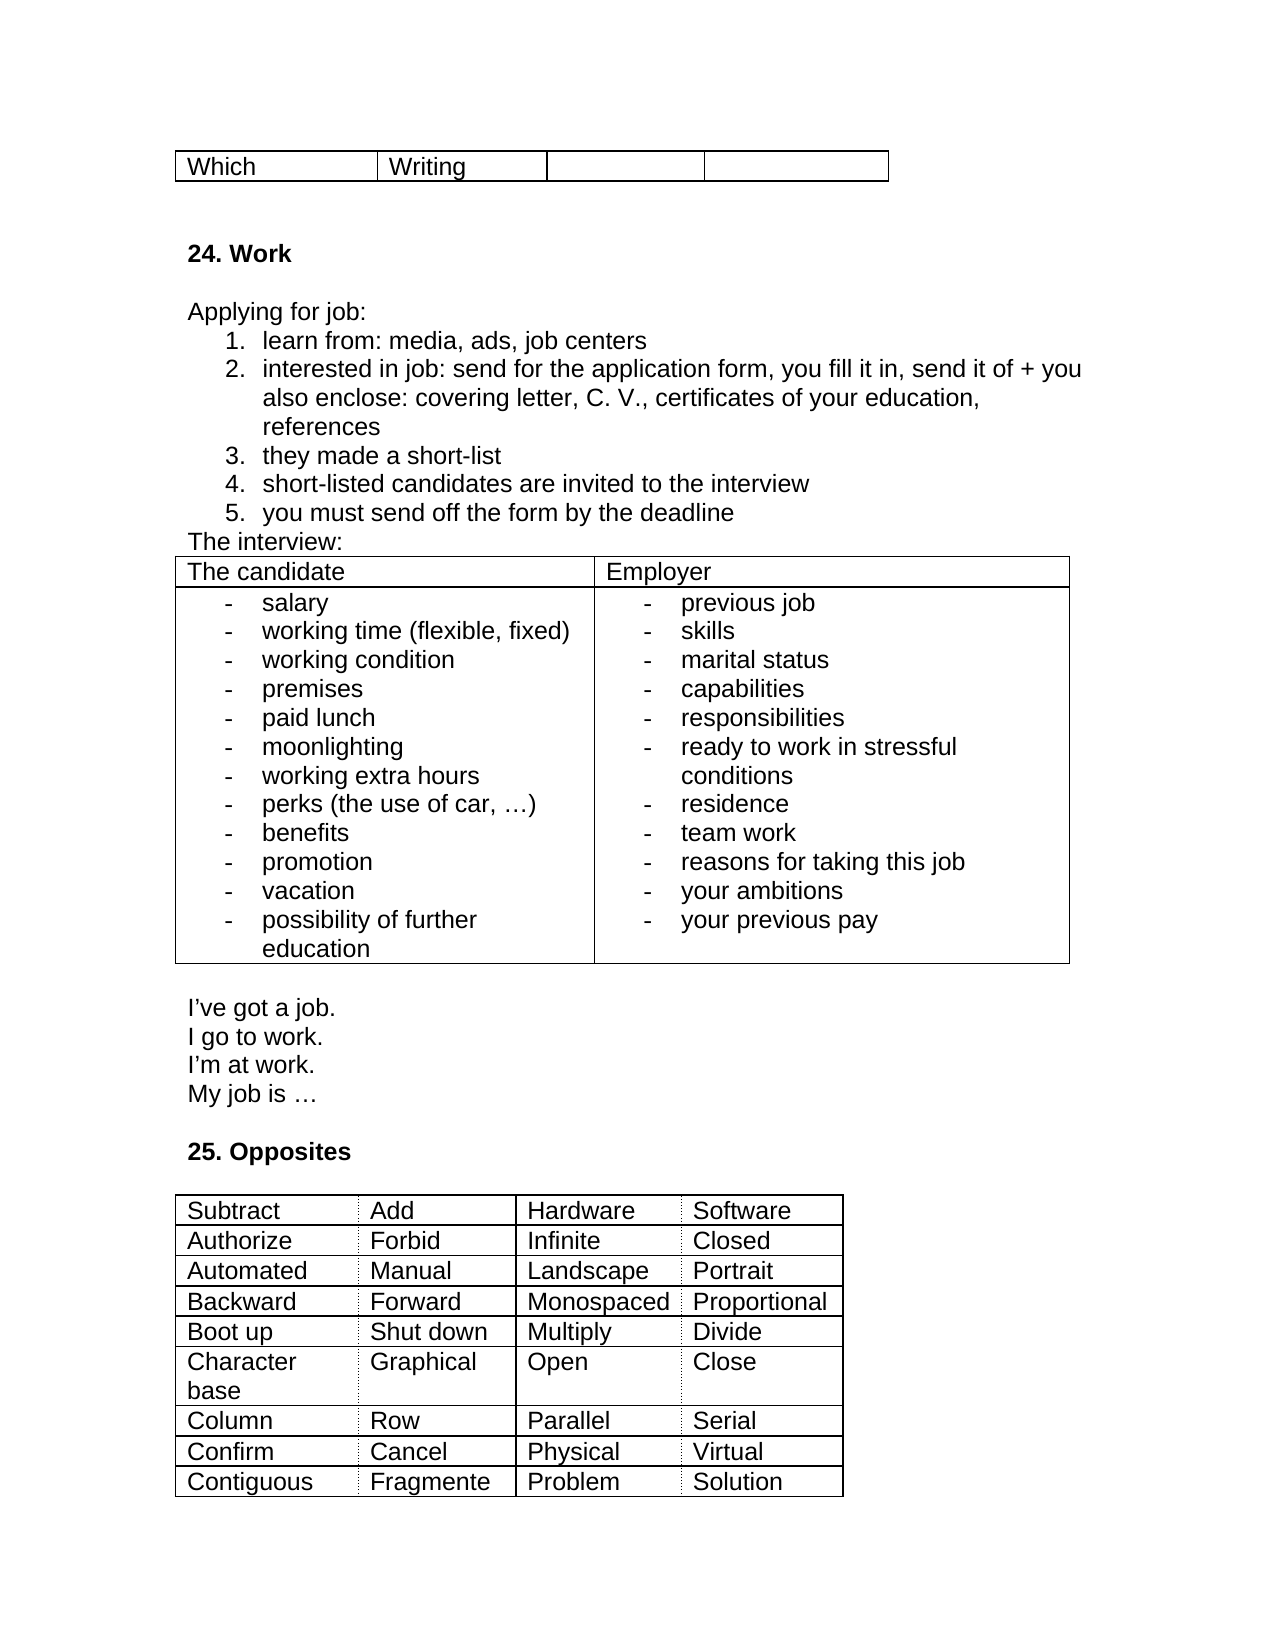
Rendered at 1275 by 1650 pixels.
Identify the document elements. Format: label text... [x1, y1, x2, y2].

table_cell Writing [378, 152, 546, 180]
table_cell Monospaced [517, 1287, 681, 1315]
subtitle 24. Work [187, 239, 1087, 268]
subtitle 25. Opposites [187, 1137, 1087, 1165]
list interested in job: send for the application form, you fill it in, send it of + you also enclose: covering letter, C. V., certificates of your education, references [225, 354, 1087, 441]
table_cell previous job skills marital status capabilities responsibilities ready to work in stressful conditions residence team work reasons for taking this job your ambitions your previous pay [595, 588, 1069, 962]
table_cell Physical [517, 1437, 681, 1465]
table_cell Cancel [359, 1437, 515, 1465]
table_cell Forward [359, 1287, 515, 1315]
table_cell Forbid [359, 1226, 515, 1255]
table_cell Contiguous [176, 1467, 358, 1496]
table_cell Virtual [681, 1437, 842, 1465]
table_cell Parallel [517, 1406, 681, 1435]
table_cell Divide [681, 1317, 842, 1346]
table_cell Landscape [517, 1256, 681, 1285]
text My job is … [187, 1079, 1087, 1108]
text I’m at work. [187, 1050, 1087, 1079]
table_cell Shut down [359, 1317, 515, 1346]
table_cell Authorize [176, 1226, 358, 1255]
list short-listed candidates are invited to the interview [225, 469, 1087, 498]
table_cell Graphical [359, 1347, 515, 1405]
table_cell Infinite [517, 1226, 681, 1255]
table_cell Fragmente [359, 1467, 515, 1496]
table_cell [548, 152, 704, 180]
table_cell Portrait [681, 1256, 842, 1285]
table_header The candidate [176, 557, 594, 586]
table_header Employer [595, 557, 1069, 586]
table_cell Close [681, 1347, 842, 1405]
table_cell Column [176, 1406, 358, 1435]
table_header Add [359, 1196, 515, 1224]
table_cell Open [517, 1347, 681, 1405]
text Applying for job: [187, 297, 1087, 326]
table_cell Solution [681, 1467, 842, 1496]
table_cell [705, 152, 888, 180]
table_cell Backward [176, 1287, 358, 1315]
table_header Software [681, 1196, 842, 1224]
table_cell Row [359, 1406, 515, 1435]
table_cell Boot up [176, 1317, 358, 1346]
table_header Subtract [176, 1196, 358, 1224]
list you must send off the form by the deadline [225, 498, 1087, 527]
table_cell salary working time (flexible, fixed) working condition premises paid lunch moonlighting working extra hours perks (the use of car, …) benefits promotion vacation possibility of further education [176, 588, 594, 962]
table_cell Serial [681, 1406, 842, 1435]
table_cell Which [176, 152, 377, 180]
text The interview: [187, 527, 1087, 556]
table_cell Closed [681, 1226, 842, 1255]
table_cell Character base [176, 1347, 358, 1405]
table_cell Problem [517, 1467, 681, 1496]
table_cell Manual [359, 1256, 515, 1285]
text I’ve got a job. [187, 993, 1087, 1022]
list they made a short-list [225, 441, 1087, 469]
text I go to work. [187, 1022, 1087, 1050]
table_cell Automated [176, 1256, 358, 1285]
table_cell Proportional [681, 1287, 842, 1315]
table_cell Confirm [176, 1437, 358, 1465]
table_cell Multiply [517, 1317, 681, 1346]
table_header Hardware [517, 1196, 681, 1224]
list learn from: media, ads, job centers [225, 326, 1087, 354]
